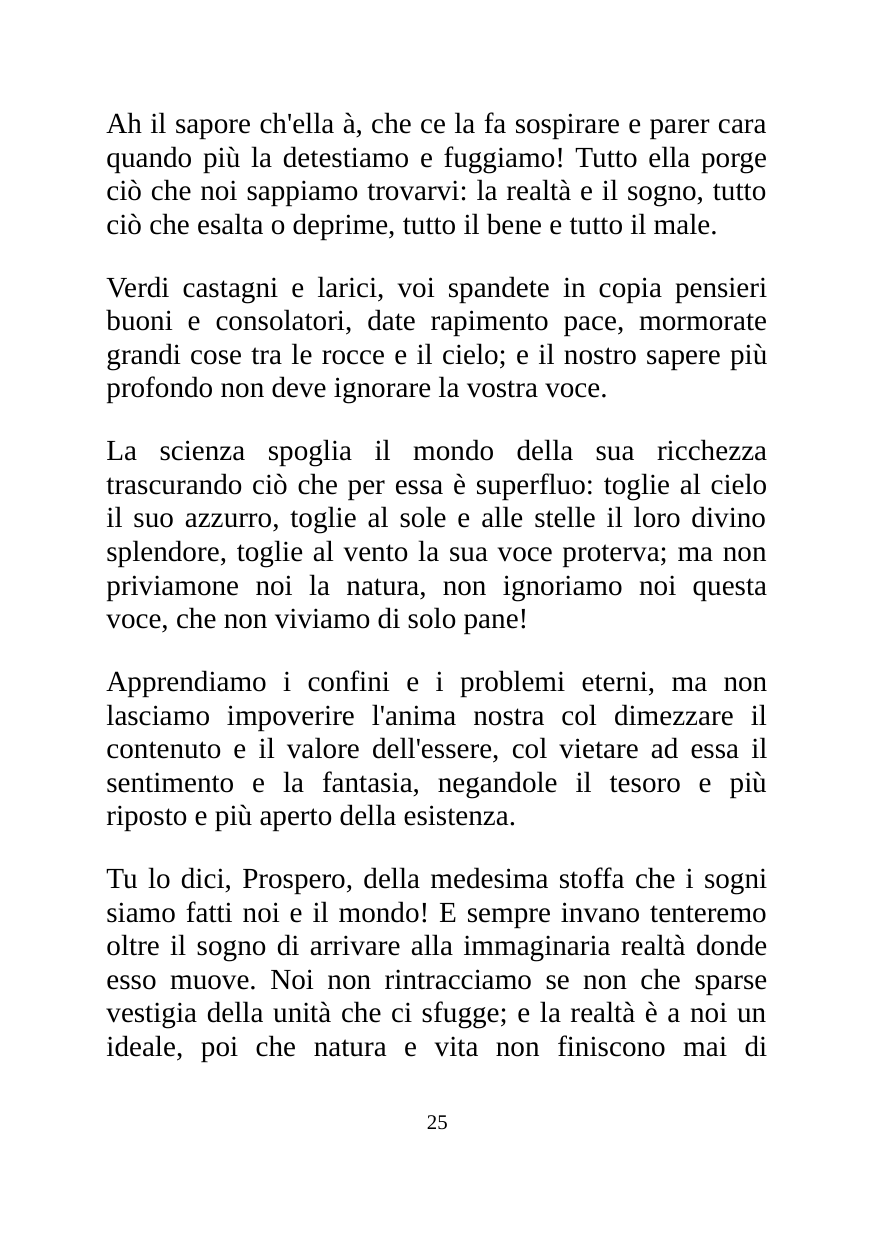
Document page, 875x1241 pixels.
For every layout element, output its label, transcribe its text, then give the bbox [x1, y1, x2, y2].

text Verdi castagni e larici, voi spandete in copia pensieri buoni e consolatori, date rapimento pace, mormorate grandi cose tra le rocce e il cielo; e il nostro sapere più profondo non deve ignorare la vostra voce. [106, 270, 768, 404]
text La scienza spoglia il mondo della sua ricchezza trascurando ciò che per essa è superfluo: toglie al cielo il suo azzurro, toglie al sole e alle stelle il loro divino splendore, toglie al vento la sua voce proterva; ma non priviamone noi la natura, non ignoriamo noi questa voce, che non viviamo di solo pane! [106, 433, 768, 635]
text Apprendiamo i confini e i problemi eterni, ma non lasciamo impoverire l'anima nostra col dimezzare il contenuto e il valore dell'essere, col vietare ad essa il sentimento e la fantasia, negandole il tesoro e più riposto e più aperto della esistenza. [106, 664, 768, 832]
text Tu lo dici, Prospero, della medesima stoffa che i sogni siamo fatti noi e il mondo! E sempre invano tenteremo oltre il sogno di arrivare alla immaginaria realtà donde esso muove. Noi non rintracciamo se non che sparse vestigia della unità che ci sfugge; e la realtà è a noi un ideale, poi che natura e vita non finiscono mai di [106, 861, 768, 1063]
text Ah il sapore ch'ella à, che ce la fa sospirare e parer cara quando più la detestiamo e fuggiamo! Tutto ella porge ciò che noi sappiamo trovarvi: la realtà e il sogno, tutto ciò che esalta o deprime, tutto il bene e tutto il male. [106, 106, 768, 240]
